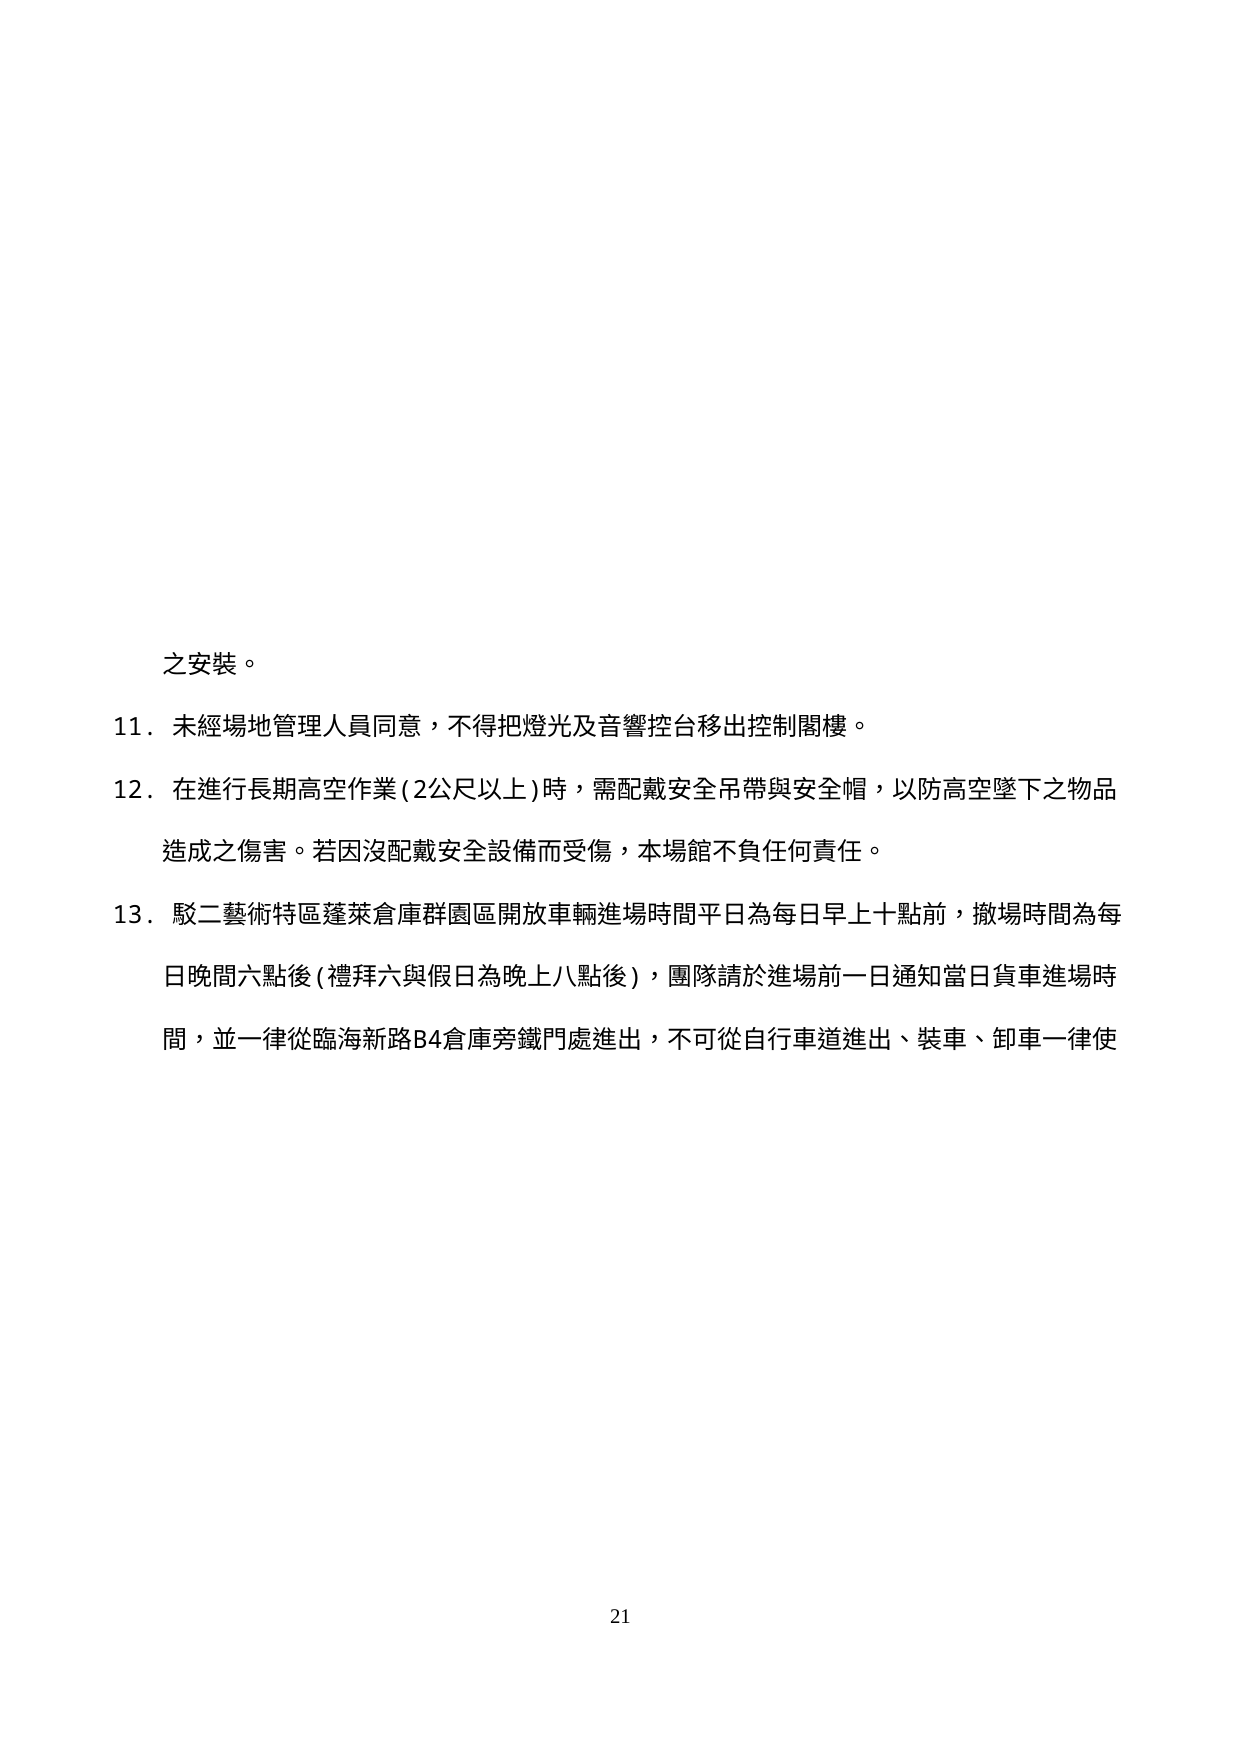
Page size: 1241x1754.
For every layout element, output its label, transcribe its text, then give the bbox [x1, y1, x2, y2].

text 11. 未經場地管理人員同意，不得把燈光及音響控台移出控制閣樓。 [112, 683, 1128, 746]
text 12. 在進行長期高空作業(2公尺以上)時，需配戴安全吊帶與安全帽，以防高空墜下之物品造成之傷害。若因沒配戴安全設備而受傷，本場館不負任何責任。 [112, 746, 1128, 871]
text 之安裝。 [112, 621, 1128, 683]
text 13. 駁二藝術特區蓬萊倉庫群園區開放車輛進場時間平日為每日早上十點前，撤場時間為每日晚間六點後(禮拜六與假日為晚上八點後)，團隊請於進場前一日通知當日貨車進場時間，並一律從臨海新路B4倉庫旁鐵門處進出，不可從自行車道進出、裝車、卸車一律使 [112, 871, 1128, 1058]
